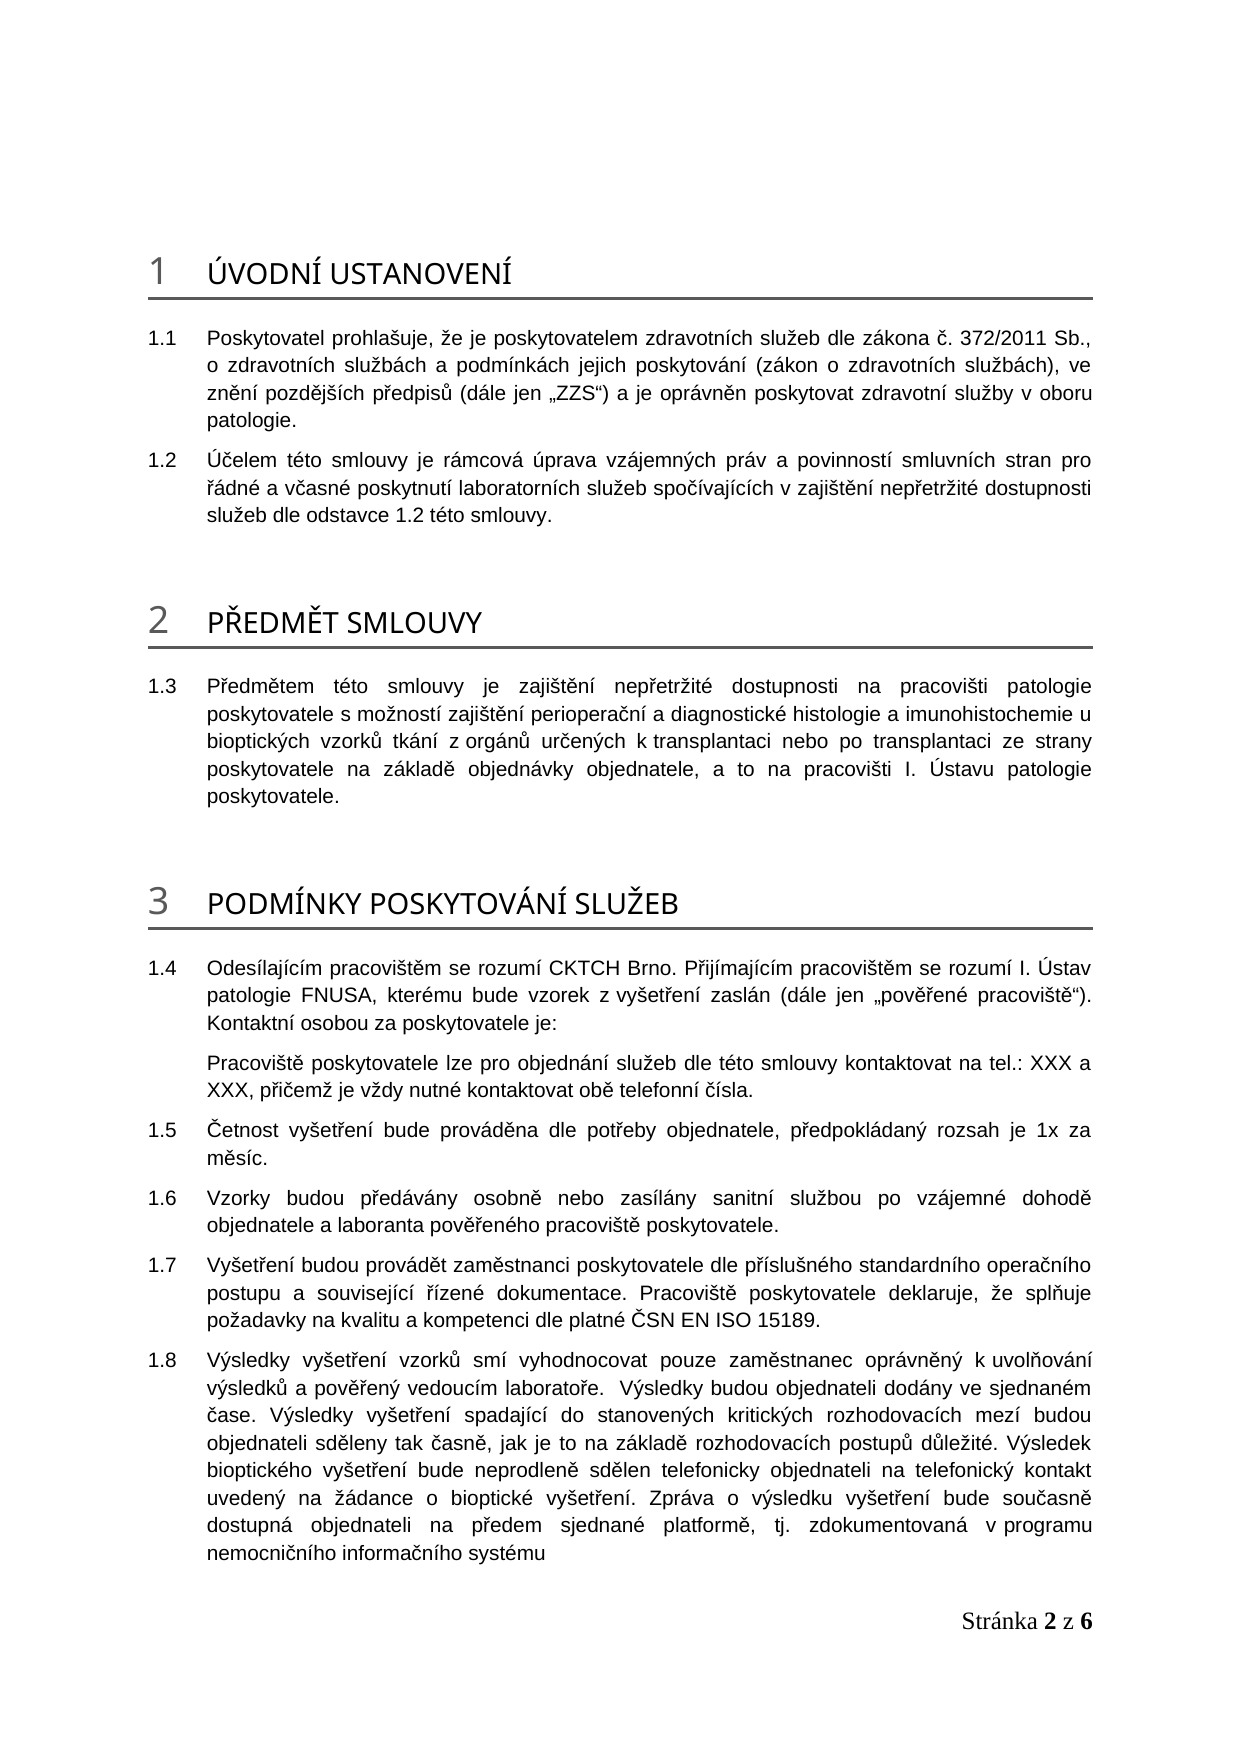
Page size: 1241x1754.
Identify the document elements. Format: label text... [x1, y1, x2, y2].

list Vyšetření budou provádět zaměstnanci poskytovatele dle příslušného standardního operačního postupu a související řízené dokumentace. Pracoviště poskytovatele deklaruje, že splňuje požadavky na kvalitu a kompetenci dle platné ČSN EN ISO 15189. [148, 1253, 1093, 1332]
text Pracoviště poskytovatele lze pro objednání služeb dle této smlouvy kontaktovat na tel.: XXX a XXX, přičemž je vždy nutné kontaktovat obě telefonní čísla. [207, 1050, 1093, 1102]
subtitle Podmínky poskytování služeb [148, 874, 1093, 927]
subtitle Předmět SMlouvY [148, 593, 1093, 646]
list Předmětem této smlouvy je zajištění nepřetržité dostupnosti na pracovišti patologie poskytovatele s možností zajištění perioperační a diagnostické histologie a imunohistochemie u bioptických vzorků tkání z orgánů určených k transplantaci nebo po transplantaci ze strany poskytovatele na základě objednávky objednatele, a to na pracovišti I. Ústavu patologie poskytovatele. [148, 674, 1093, 808]
list Odesílajícím pracovištěm se rozumí CKTCH Brno. Přijímajícím pracovištěm se rozumí I. Ústav patologie FNUSA, kterému bude vzorek z vyšetření zaslán (dále jen „pověřené pracoviště“). Kontaktní osobou za poskytovatele je: [148, 955, 1093, 1034]
list Četnost vyšetření bude prováděna dle potřeby objednatele, předpokládaný rozsah je 1x za měsíc. [148, 1118, 1093, 1169]
list Účelem této smlouvy je rámcová úprava vzájemných práv a povinností smluvních stran pro řádné a včasné poskytnutí laboratorních služeb spočívajících v zajištění nepřetržité dostupnosti služeb dle odstavce 1.2 této smlouvy. [148, 448, 1093, 527]
list Poskytovatel prohlašuje, že je poskytovatelem zdravotních služeb dle zákona č. 372/2011 Sb., o zdravotních službách a podmínkách jejich poskytování (zákon o zdravotních službách), ve znění pozdějších předpisů (dále jen „ZZS“) a je oprávněn poskytovat zdravotní služby v oboru patologie. [148, 325, 1093, 432]
list Vzorky budou předávány osobně nebo zasílány sanitní službou po vzájemné dohodě objednatele a laboranta pověřeného pracoviště poskytovatele. [148, 1185, 1093, 1237]
list Výsledky vyšetření vzorků smí vyhodnocovat pouze zaměstnanec oprávněný k uvolňování výsledků a pověřený vedoucím laboratoře. Výsledky budou objednateli dodány ve sjednaném čase. Výsledky vyšetření spadající do stanovených kritických rozhodovacích mezí budou objednateli sděleny tak časně, jak je to na základě rozhodovacích postupů důležité. Výsledek bioptického vyšetření bude neprodleně sdělen telefonicky objednateli na telefonický kontakt uvedený na žádance o bioptické vyšetření. Zpráva o výsledku vyšetření bude současně dostupná objednateli na předem sjednané platformě, tj. zdokumentovaná v programu nemocničního informačního systému [148, 1348, 1093, 1564]
subtitle ÚVODNÍ USTANOVEnÍ [148, 244, 1093, 297]
